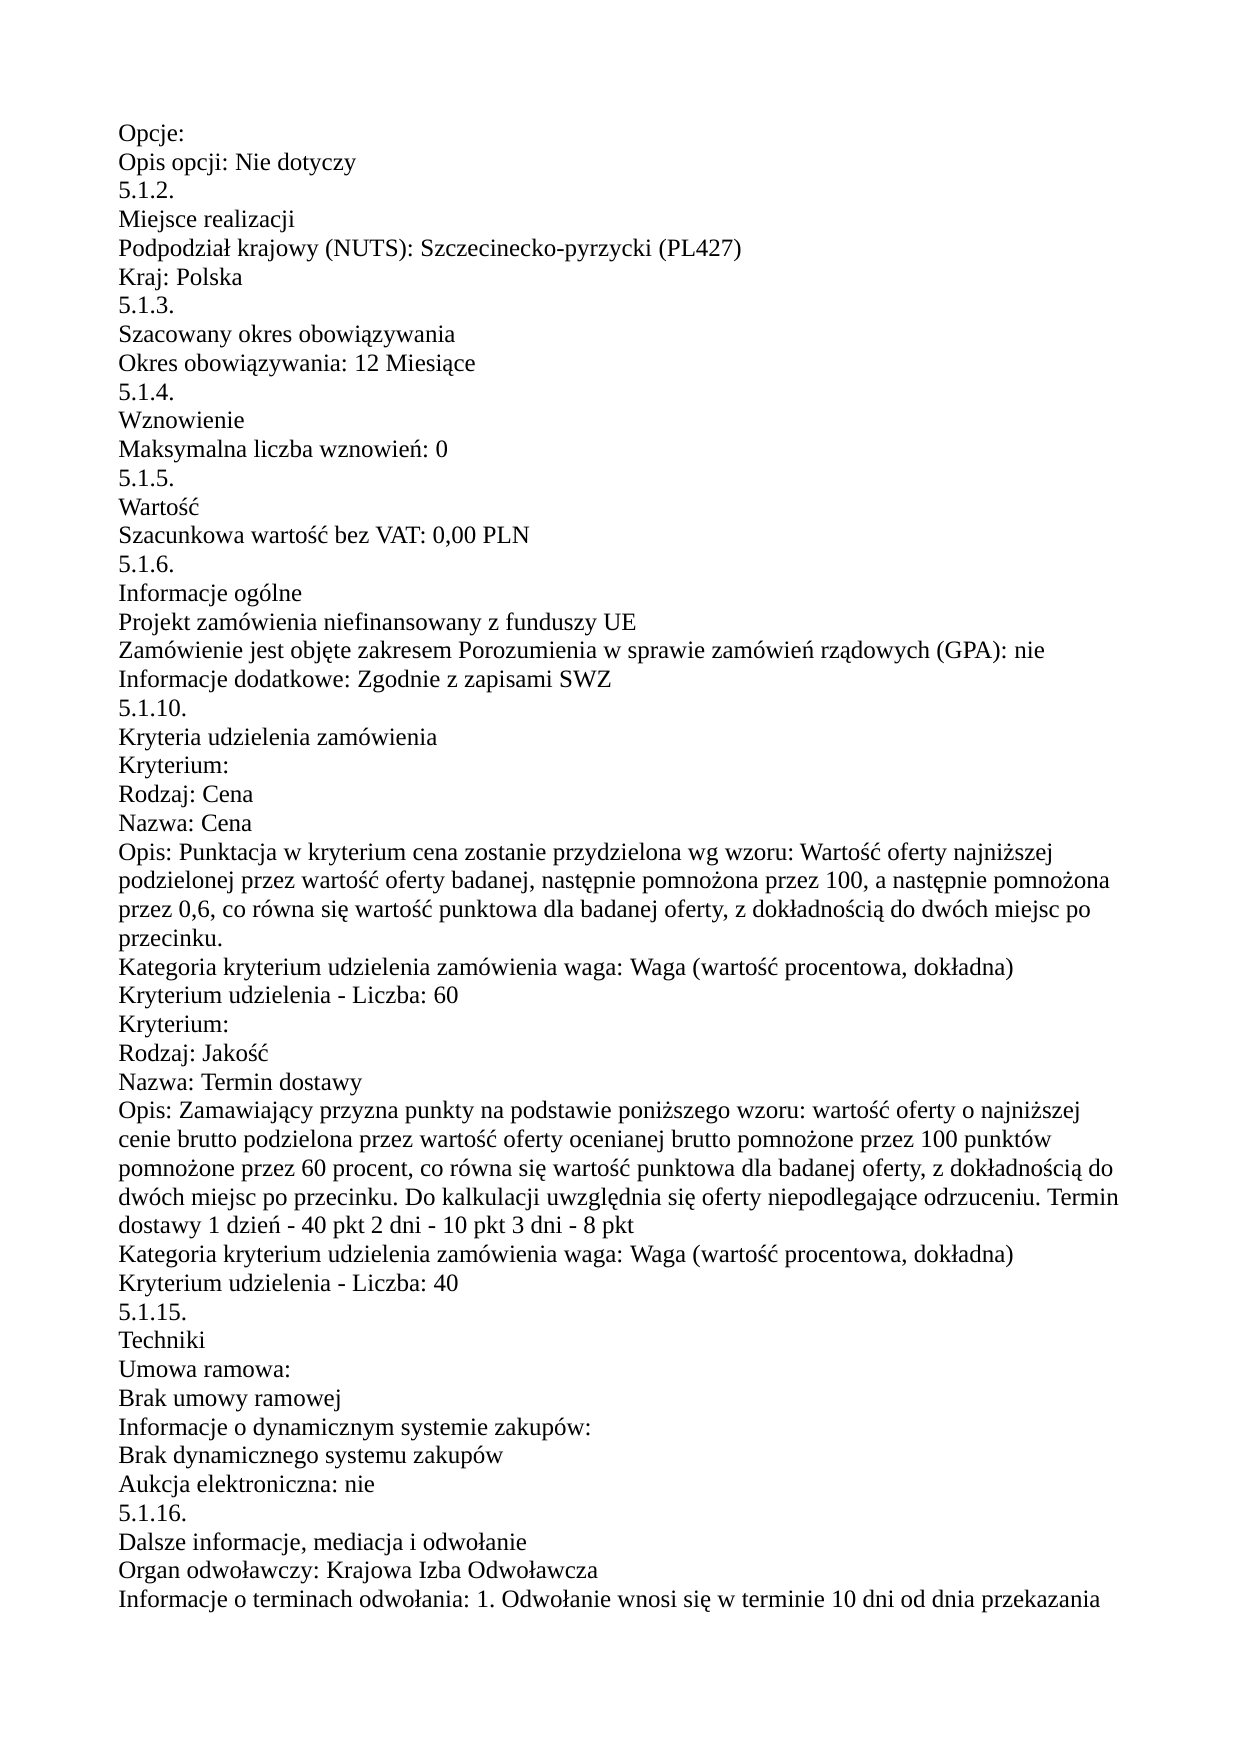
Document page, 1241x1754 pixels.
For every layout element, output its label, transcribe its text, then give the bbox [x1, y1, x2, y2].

text Nazwa: Termin dostawy [118, 1067, 1122, 1096]
text Zamówienie jest objęte zakresem Porozumienia w sprawie zamówień rządowych (GPA): nie [118, 636, 1122, 664]
text 5.1.3. [118, 291, 1122, 319]
text Brak dynamicznego systemu zakupów [118, 1441, 1122, 1469]
text Projekt zamówienia niefinansowany z funduszy UE [118, 607, 1122, 636]
text 5.1.10. [118, 693, 1122, 722]
text Informacje o terminach odwołania: 1. Odwołanie wnosi się w terminie 10 dni od dnia przekazania [118, 1584, 1122, 1613]
text Szacowany okres obowiązywania [118, 319, 1122, 348]
text Kryterium udzielenia - Liczba: 40 [118, 1268, 1122, 1297]
text Opis: Zamawiający przyzna punkty na podstawie poniższego wzoru: wartość oferty o najniższej cenie brutto podzielona przez wartość oferty ocenianej brutto pomnożone przez 100 punktów pomnożone przez 60 procent, co równa się wartość punktowa dla badanej oferty, z dokładnością do dwóch miejsc po przecinku. Do kalkulacji uwzględnia się oferty niepodlegające odrzuceniu. Termin dostawy 1 dzień - 40 pkt 2 dni - 10 pkt 3 dni - 8 pkt [118, 1096, 1122, 1239]
text 5.1.16. [118, 1498, 1122, 1527]
text Miejsce realizacji [118, 204, 1122, 233]
text Kryteria udzielenia zamówienia [118, 722, 1122, 751]
text 5.1.15. [118, 1297, 1122, 1326]
text Dalsze informacje, mediacja i odwołanie [118, 1527, 1122, 1556]
text Nazwa: Cena [118, 808, 1122, 837]
text Szacunkowa wartość bez VAT: 0,00 PLN [118, 521, 1122, 549]
text Organ odwoławczy: Krajowa Izba Odwoławcza [118, 1556, 1122, 1584]
text 5.1.6. [118, 549, 1122, 578]
text Kategoria kryterium udzielenia zamówienia waga: Waga (wartość procentowa, dokładna) [118, 952, 1122, 981]
text Wznowienie [118, 406, 1122, 434]
text Rodzaj: Cena [118, 779, 1122, 808]
text Kategoria kryterium udzielenia zamówienia waga: Waga (wartość procentowa, dokładna) [118, 1239, 1122, 1268]
text Aukcja elektroniczna: nie [118, 1469, 1122, 1498]
text 5.1.2. [118, 176, 1122, 204]
text Opis opcji: Nie dotyczy [118, 147, 1122, 176]
text Opcje: [118, 118, 1122, 147]
text Informacje ogólne [118, 578, 1122, 607]
text Brak umowy ramowej [118, 1383, 1122, 1412]
text Kraj: Polska [118, 262, 1122, 291]
text Rodzaj: Jakość [118, 1038, 1122, 1067]
text 5.1.5. [118, 463, 1122, 492]
text Informacje o dynamicznym systemie zakupów: [118, 1412, 1122, 1441]
text Opis: Punktacja w kryterium cena zostanie przydzielona wg wzoru: Wartość oferty najniższej podzielonej przez wartość oferty badanej, następnie pomnożona przez 100, a następnie pomnożona przez 0,6, co równa się wartość punktowa dla badanej oferty, z dokładnością do dwóch miejsc po przecinku. [118, 837, 1122, 952]
text Kryterium: [118, 751, 1122, 779]
text Wartość [118, 492, 1122, 521]
text Podpodział krajowy (NUTS): Szczecinecko-pyrzycki (PL427) [118, 233, 1122, 262]
text Informacje dodatkowe: Zgodnie z zapisami SWZ [118, 664, 1122, 693]
text 5.1.4. [118, 377, 1122, 406]
text Maksymalna liczba wznowień: 0 [118, 434, 1122, 463]
text Okres obowiązywania: 12 Miesiące [118, 348, 1122, 377]
text Techniki [118, 1326, 1122, 1354]
text Kryterium: [118, 1009, 1122, 1038]
text Kryterium udzielenia - Liczba: 60 [118, 981, 1122, 1009]
text Umowa ramowa: [118, 1354, 1122, 1383]
